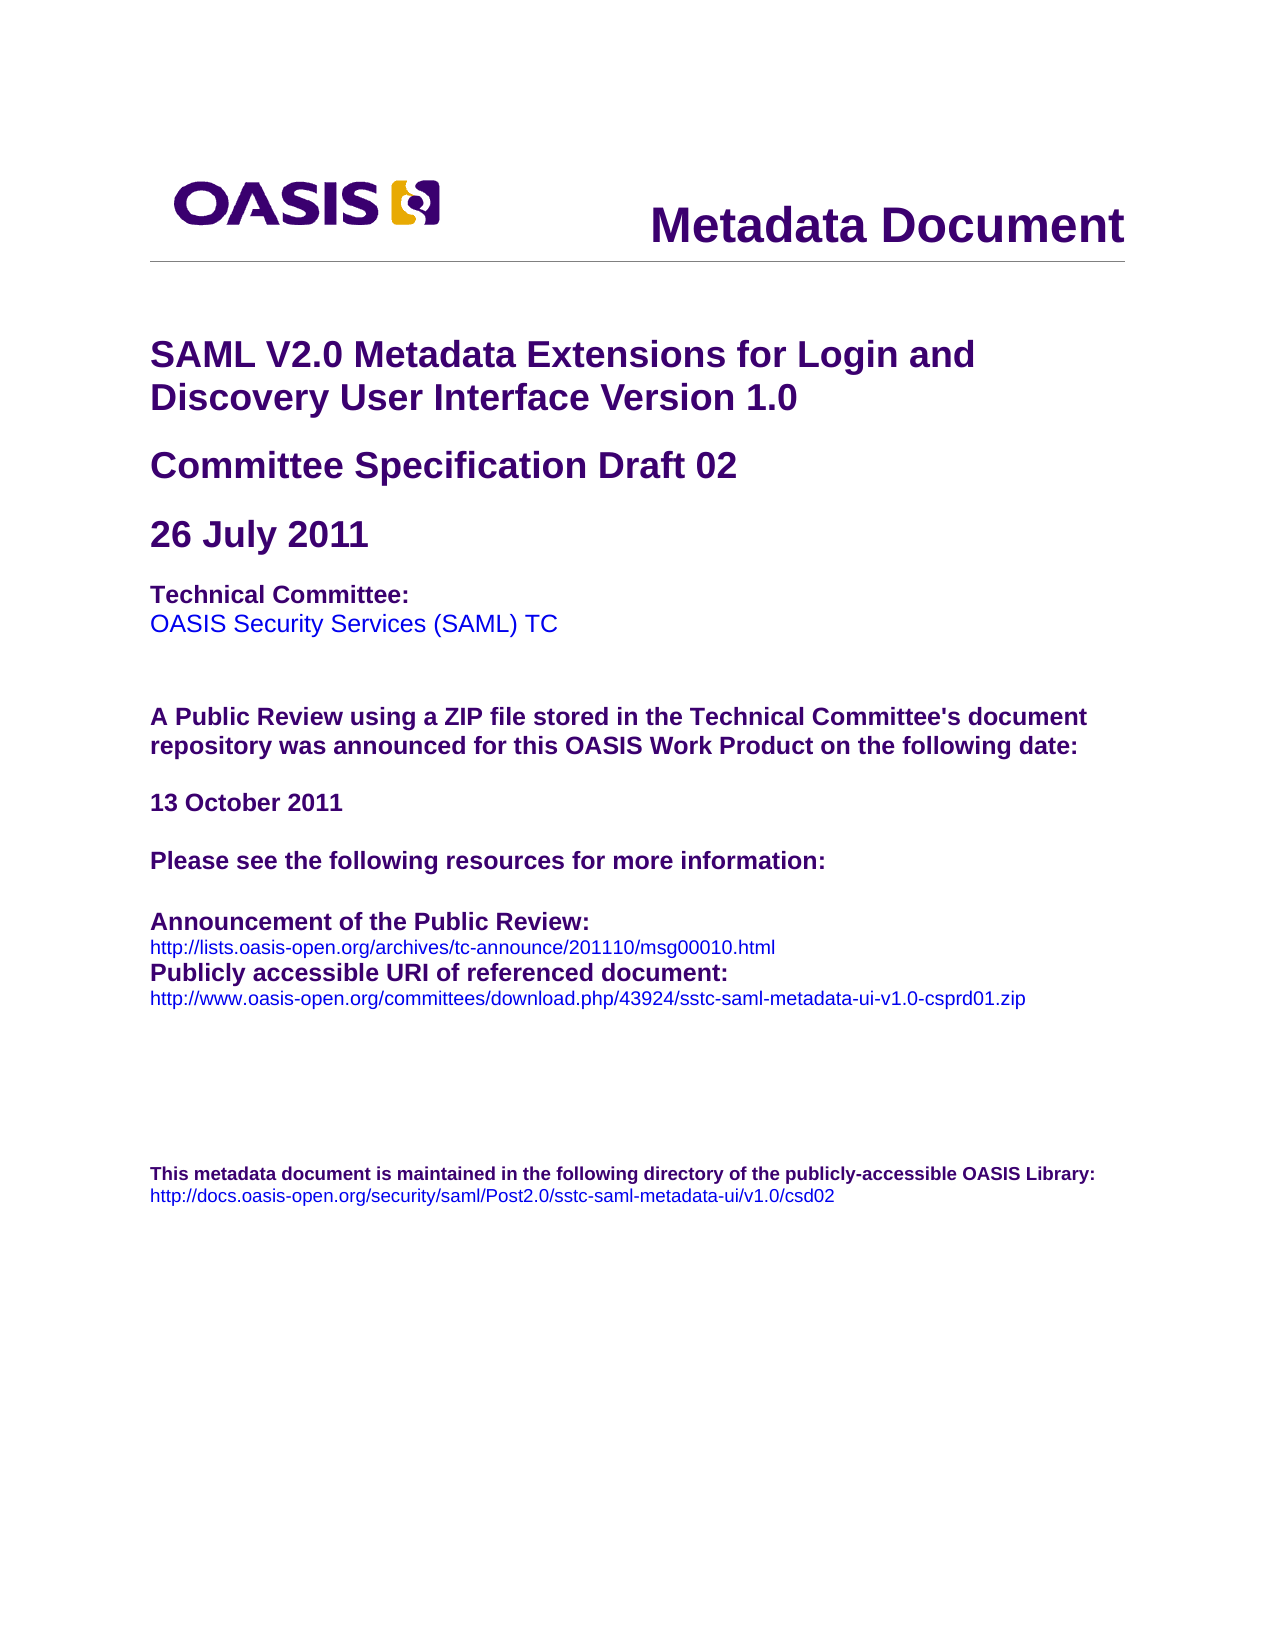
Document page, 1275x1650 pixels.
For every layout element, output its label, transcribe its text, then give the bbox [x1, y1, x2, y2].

title http://docs.oasis-open.org/security/saml/Post2.0/sstc-saml-metadata-ui/v1.0/csd02 [150, 1184, 1125, 1206]
title 13 October 2011 [150, 788, 1125, 817]
subtitle SAML V2.0 Metadata Extensions for Login and Discovery User Interface Version 1.0 [150, 329, 1125, 419]
picture [166, 167, 452, 234]
text http://www.oasis-open.org/committees/download.php/43924/sstc-saml-metadata-ui-v1.0-csprd01.zip [150, 987, 1125, 1010]
text Metadata Document [150, 158, 1125, 253]
subtitle Committee Specification Draft 02 [150, 441, 1125, 487]
title This metadata document is maintained in the following directory of the publicly-accessible OASIS Library: [150, 1163, 1125, 1184]
subtitle 26 July 2011 [150, 509, 1125, 555]
title Publicly accessible URI of referenced document: [150, 958, 1125, 987]
title Please see the following resources for more information: [150, 846, 1125, 874]
title Announcement of the Public Review: [150, 907, 1125, 936]
title OASIS Security Services (SAML) TC [150, 609, 1125, 637]
text http://lists.oasis-open.org/archives/tc-announce/201110/msg00010.html [150, 936, 1125, 958]
title A Public Review using a ZIP file stored in the Technical Committee's document repository was announced for this OASIS Work Product on the following date: [150, 702, 1125, 759]
title Technical Committee: [150, 580, 1125, 609]
